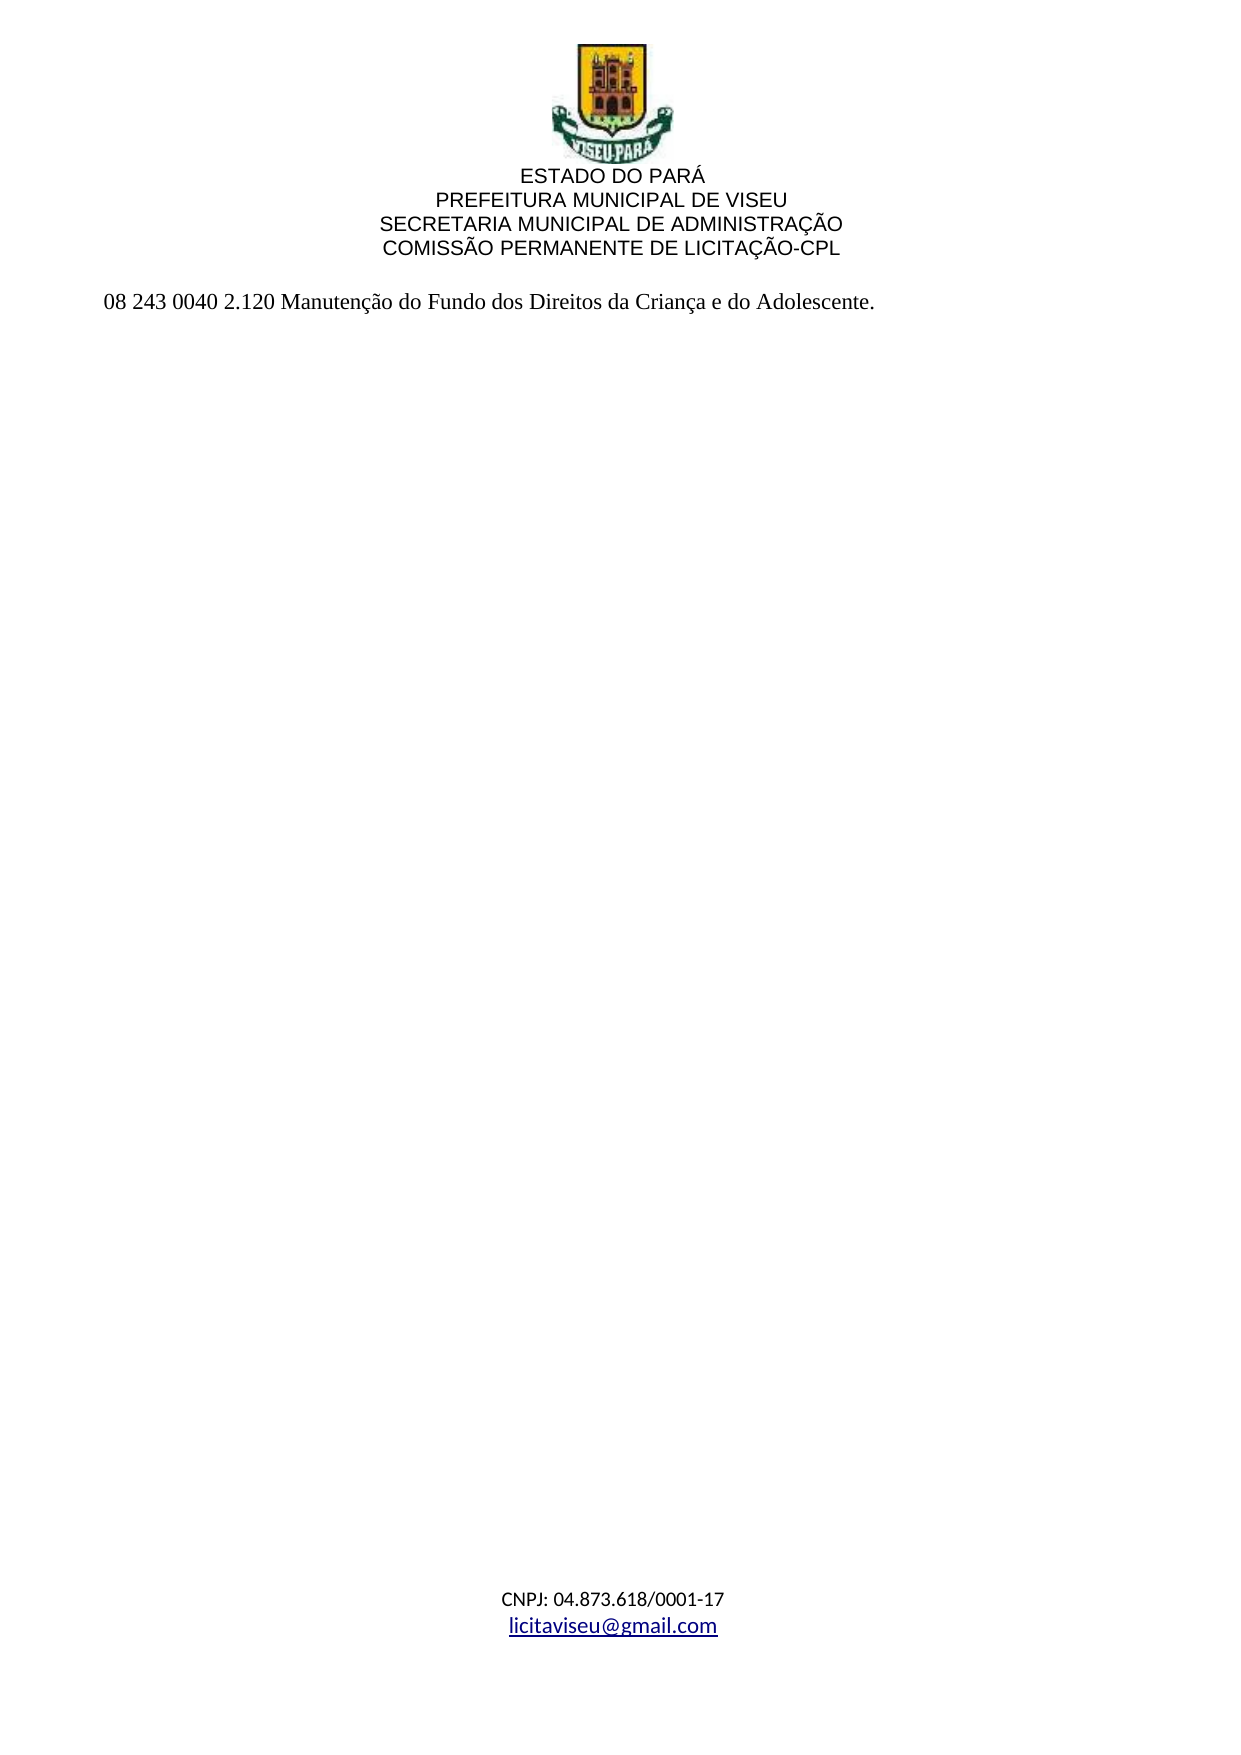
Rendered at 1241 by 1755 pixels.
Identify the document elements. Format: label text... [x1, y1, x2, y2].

text 08 243 0040 2.120 Manutenção do Fundo dos Direitos da Criança e do Adolescente. [103, 288, 1136, 314]
